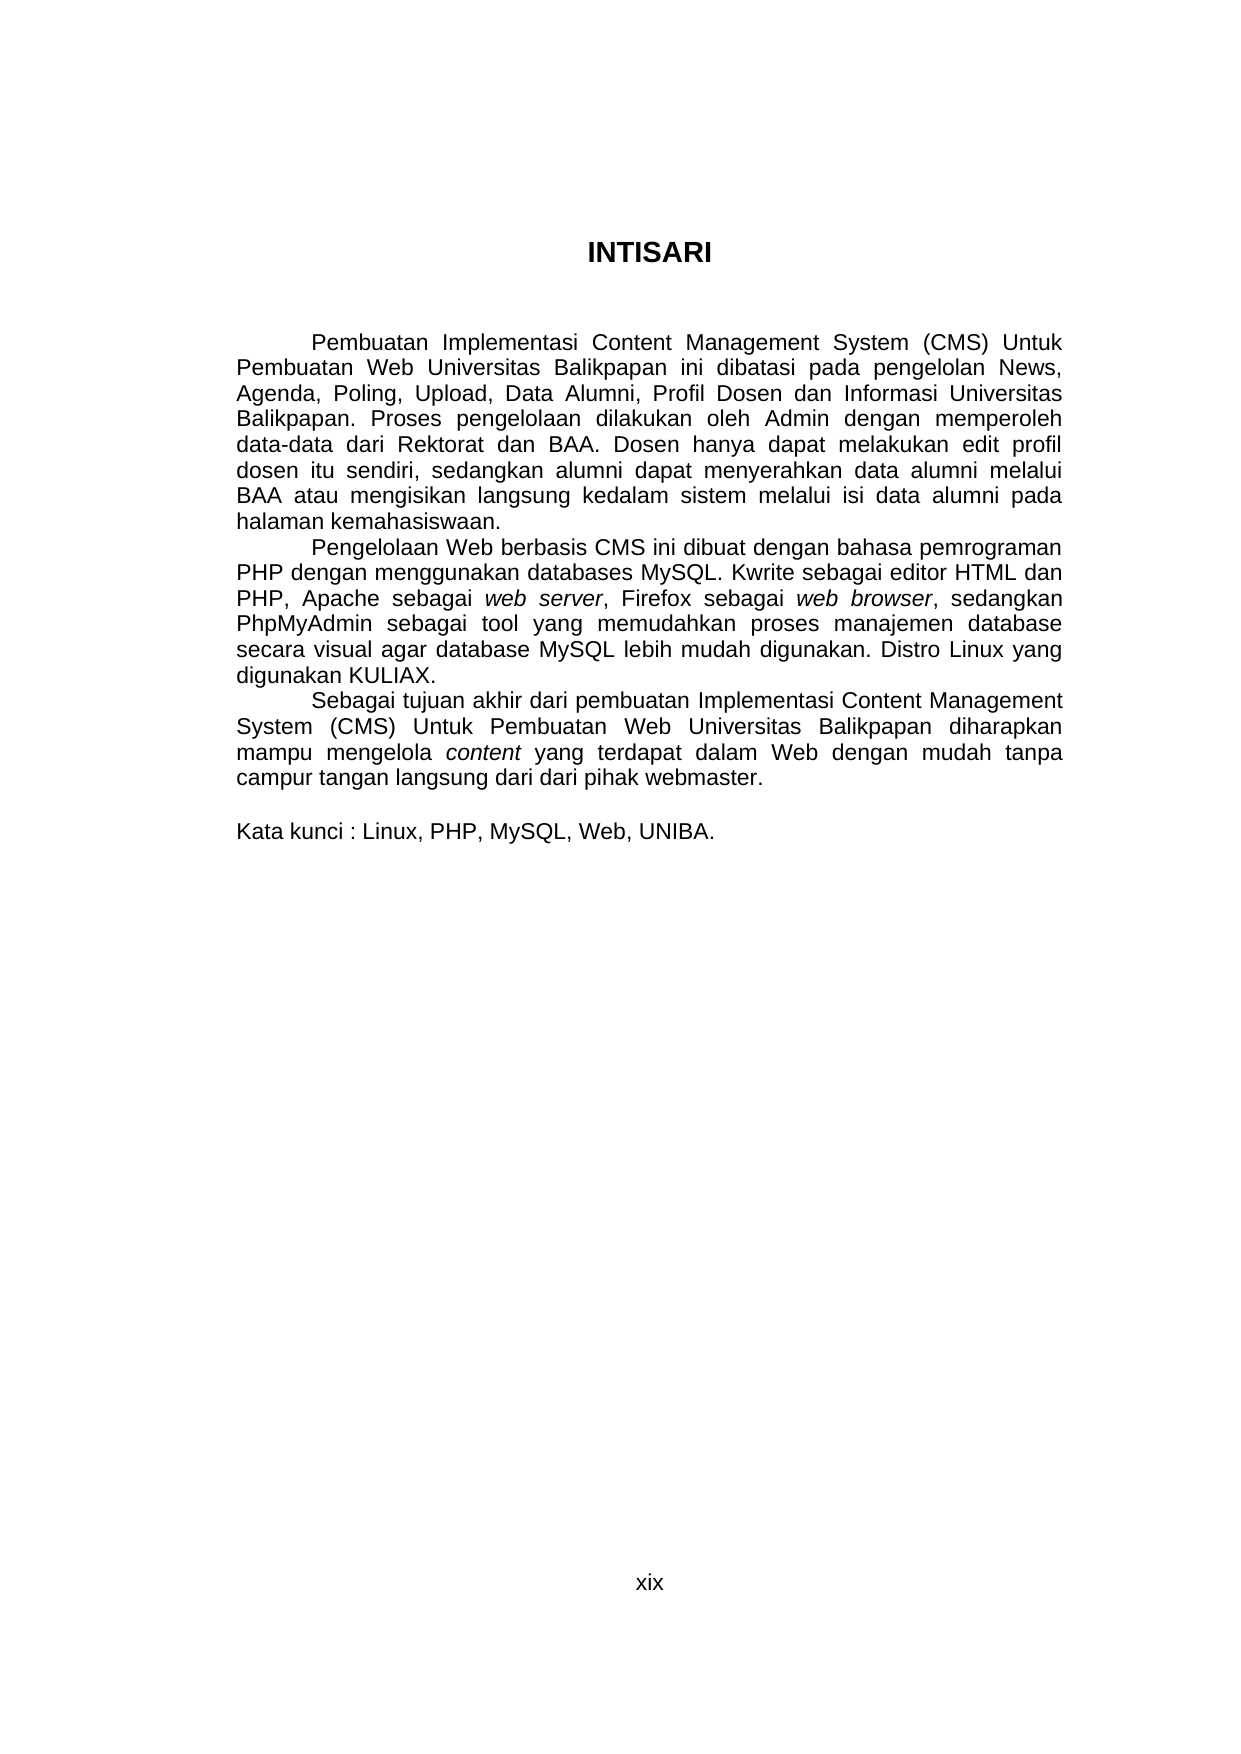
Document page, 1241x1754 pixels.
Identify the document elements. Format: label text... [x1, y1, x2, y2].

text Pengelolaan Web berbasis CMS ini dibuat dengan bahasa pemrograman PHP dengan menggunakan databases MySQL. Kwrite sebagai editor HTML dan PHP, Apache sebagai web server, Firefox sebagai web browser, sedangkan PhpMyAdmin sebagai tool yang memudahkan proses manajemen database secara visual agar database MySQL lebih mudah digunakan. Distro Linux yang digunakan KULIAX. [236, 534, 1063, 688]
text Kata kunci : Linux, PHP, MySQL, Web, UNIBA. [236, 818, 1063, 844]
text Sebagai tujuan akhir dari pembuatan Implementasi Content Management System (CMS) Untuk Pembuatan Web Universitas Balikpapan diharapkan mampu mengelola content yang terdapat dalam Web dengan mudah tanpa campur tangan langsung dari dari pihak webmaster. [236, 688, 1063, 790]
subtitle INTISARI [236, 236, 1063, 269]
text Pembuatan Implementasi Content Management System (CMS) Untuk Pembuatan Web Universitas Balikpapan ini dibatasi pada pengelolan News, Agenda, Poling, Upload, Data Alumni, Profil Dosen dan Informasi Universitas Balikpapan. Proses pengelolaan dilakukan oleh Admin dengan memperoleh data-data dari Rektorat dan BAA. Dosen hanya dapat melakukan edit profil dosen itu sendiri, sedangkan alumni dapat menyerahkan data alumni melalui BAA atau mengisikan langsung kedalam sistem melalui isi data alumni pada halaman kemahasiswaan. [236, 329, 1063, 534]
